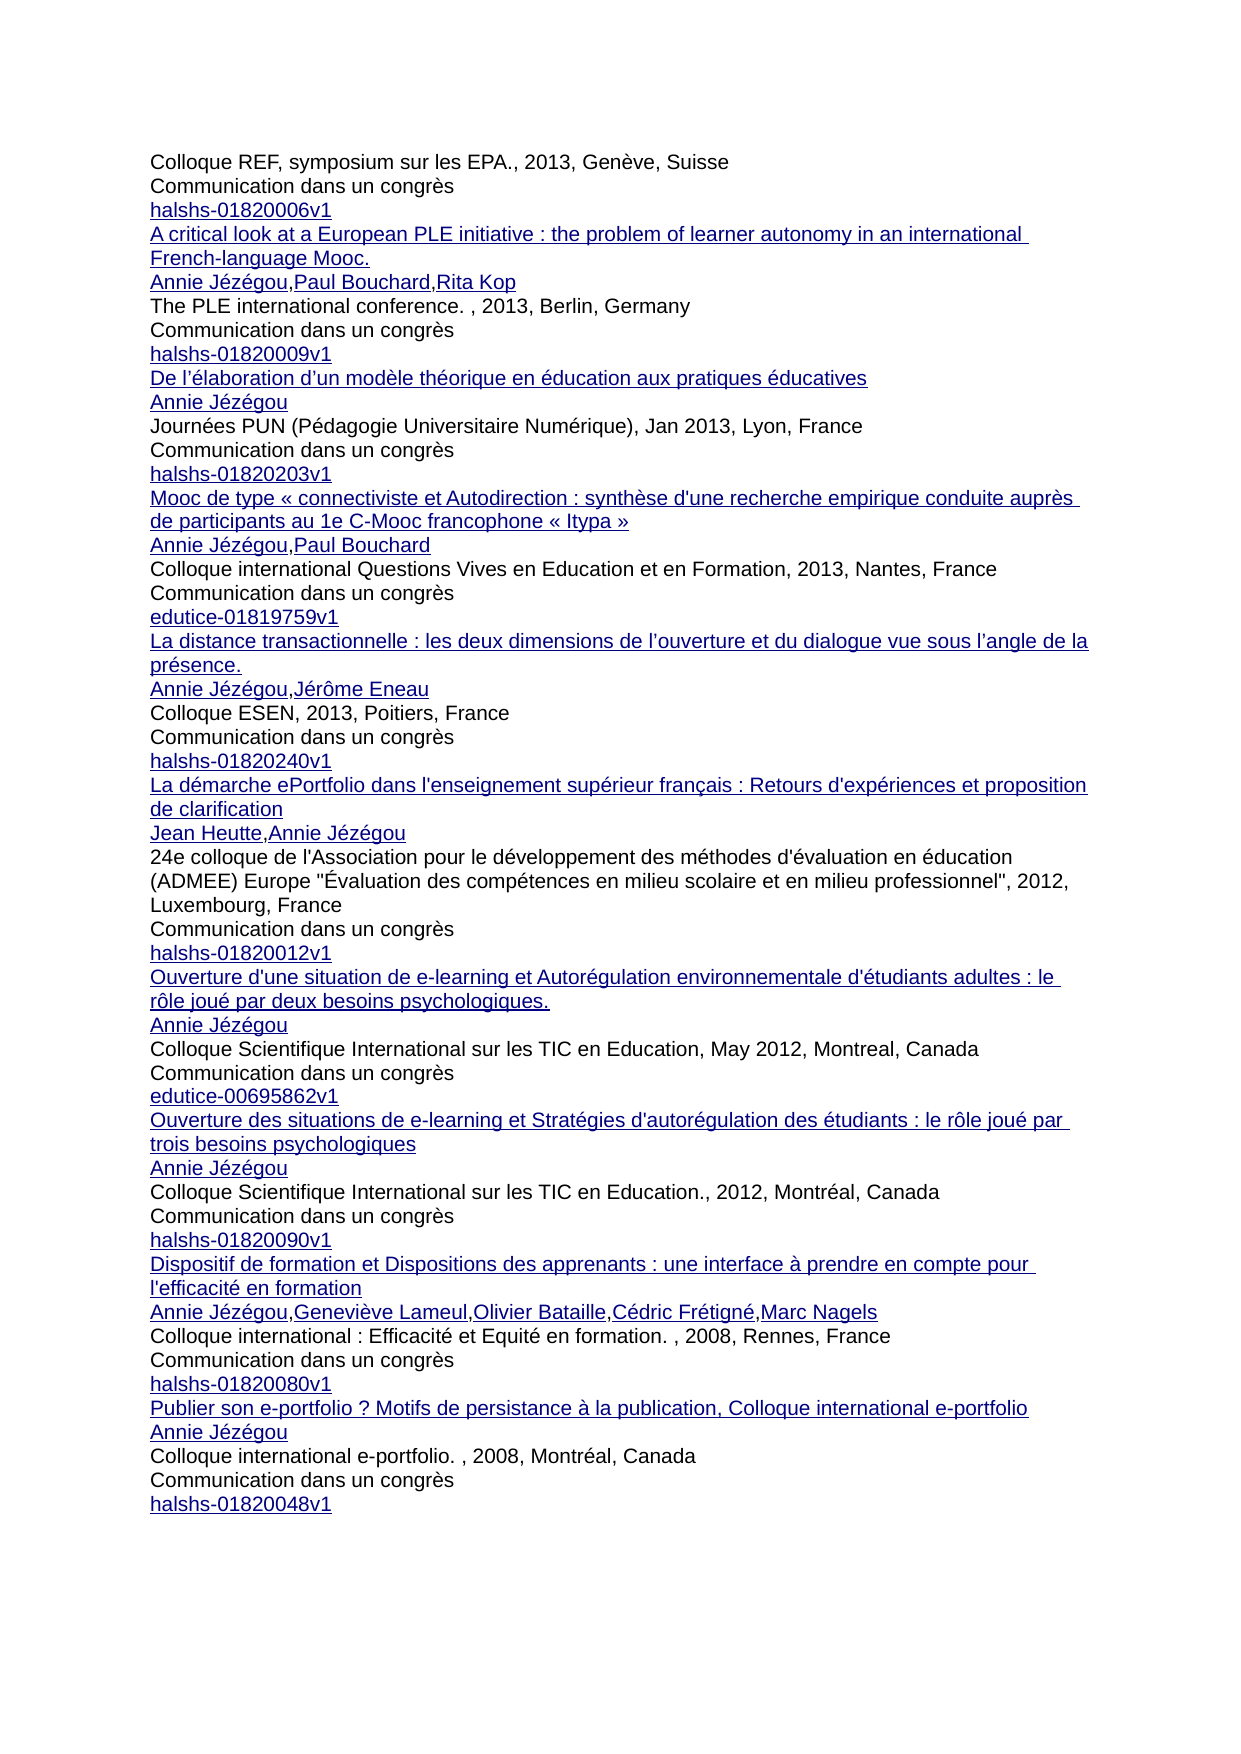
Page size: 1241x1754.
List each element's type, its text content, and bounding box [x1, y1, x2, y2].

table_cell Colloque REF, symposium sur les EPA., 2013, Genève, Suisse Communication dans un congrès halshs-01820006v1 [150, 150, 1090, 222]
table_cell Ouverture d'une situation de e-learning et Autorégulation environnementale d'étudiants adultes : le rôle joué par deux besoins psychologiques. Annie Jézégou Colloque Scientifique International sur les TIC en Education, May 2012, Montreal, Canada Communication dans un congrès edutice-00695862v1 [150, 965, 1090, 1108]
table_cell A critical look at a European PLE initiative : the problem of learner autonomy in an international French-language Mooc. Annie Jézégou,Paul Bouchard,Rita Kop The PLE international conference. , 2013, Berlin, Germany Communication dans un congrès halshs-01820009v1 [150, 222, 1090, 366]
table_cell Mooc de type « connectiviste et Autodirection : synthèse d'une recherche empirique conduite auprès de participants au 1e C-Mooc francophone « Itypa » Annie Jézégou,Paul Bouchard Colloque international Questions Vives en Education et en Formation, 2013, Nantes, France Communication dans un congrès edutice-01819759v1 [150, 485, 1090, 629]
table_cell La démarche ePortfolio dans l'enseignement supérieur français : Retours d'expériences et proposition de clarification Jean Heutte,Annie Jézégou 24e colloque de l'Association pour le développement des méthodes d'évaluation en éducation (ADMEE) Europe "Évaluation des compétences en milieu scolaire et en milieu professionnel", 2012, Luxembourg, France Communication dans un congrès halshs-01820012v1 [150, 773, 1090, 964]
table_cell Ouverture des situations de e-learning et Stratégies d'autorégulation des étudiants : le rôle joué par trois besoins psychologiques Annie Jézégou Colloque Scientifique International sur les TIC en Education., 2012, Montréal, Canada Communication dans un congrès halshs-01820090v1 [150, 1108, 1090, 1252]
table_cell De l’élaboration d’un modèle théorique en éducation aux pratiques éducatives Annie Jézégou Journées PUN (Pédagogie Universitaire Numérique), Jan 2013, Lyon, France Communication dans un congrès halshs-01820203v1 [150, 366, 1090, 485]
table_cell Publier son e-portfolio ? Motifs de persistance à la publication, Colloque international e-portfolio Annie Jézégou Colloque international e-portfolio. , 2008, Montréal, Canada Communication dans un congrès halshs-01820048v1 [150, 1396, 1090, 1516]
table_cell Dispositif de formation et Dispositions des apprenants : une interface à prendre en compte pour l'efficacité en formation Annie Jézégou,Geneviève Lameul,Olivier Bataille,Cédric Frétigné,Marc Nagels Colloque international : Efficacité et Equité en formation. , 2008, Rennes, France Communication dans un congrès halshs-01820080v1 [150, 1252, 1090, 1396]
table_cell La distance transactionnelle : les deux dimensions de l’ouverture et du dialogue vue sous l’angle de la présence. Annie Jézégou,Jérôme Eneau Colloque ESEN, 2013, Poitiers, France Communication dans un congrès halshs-01820240v1 [150, 629, 1090, 773]
